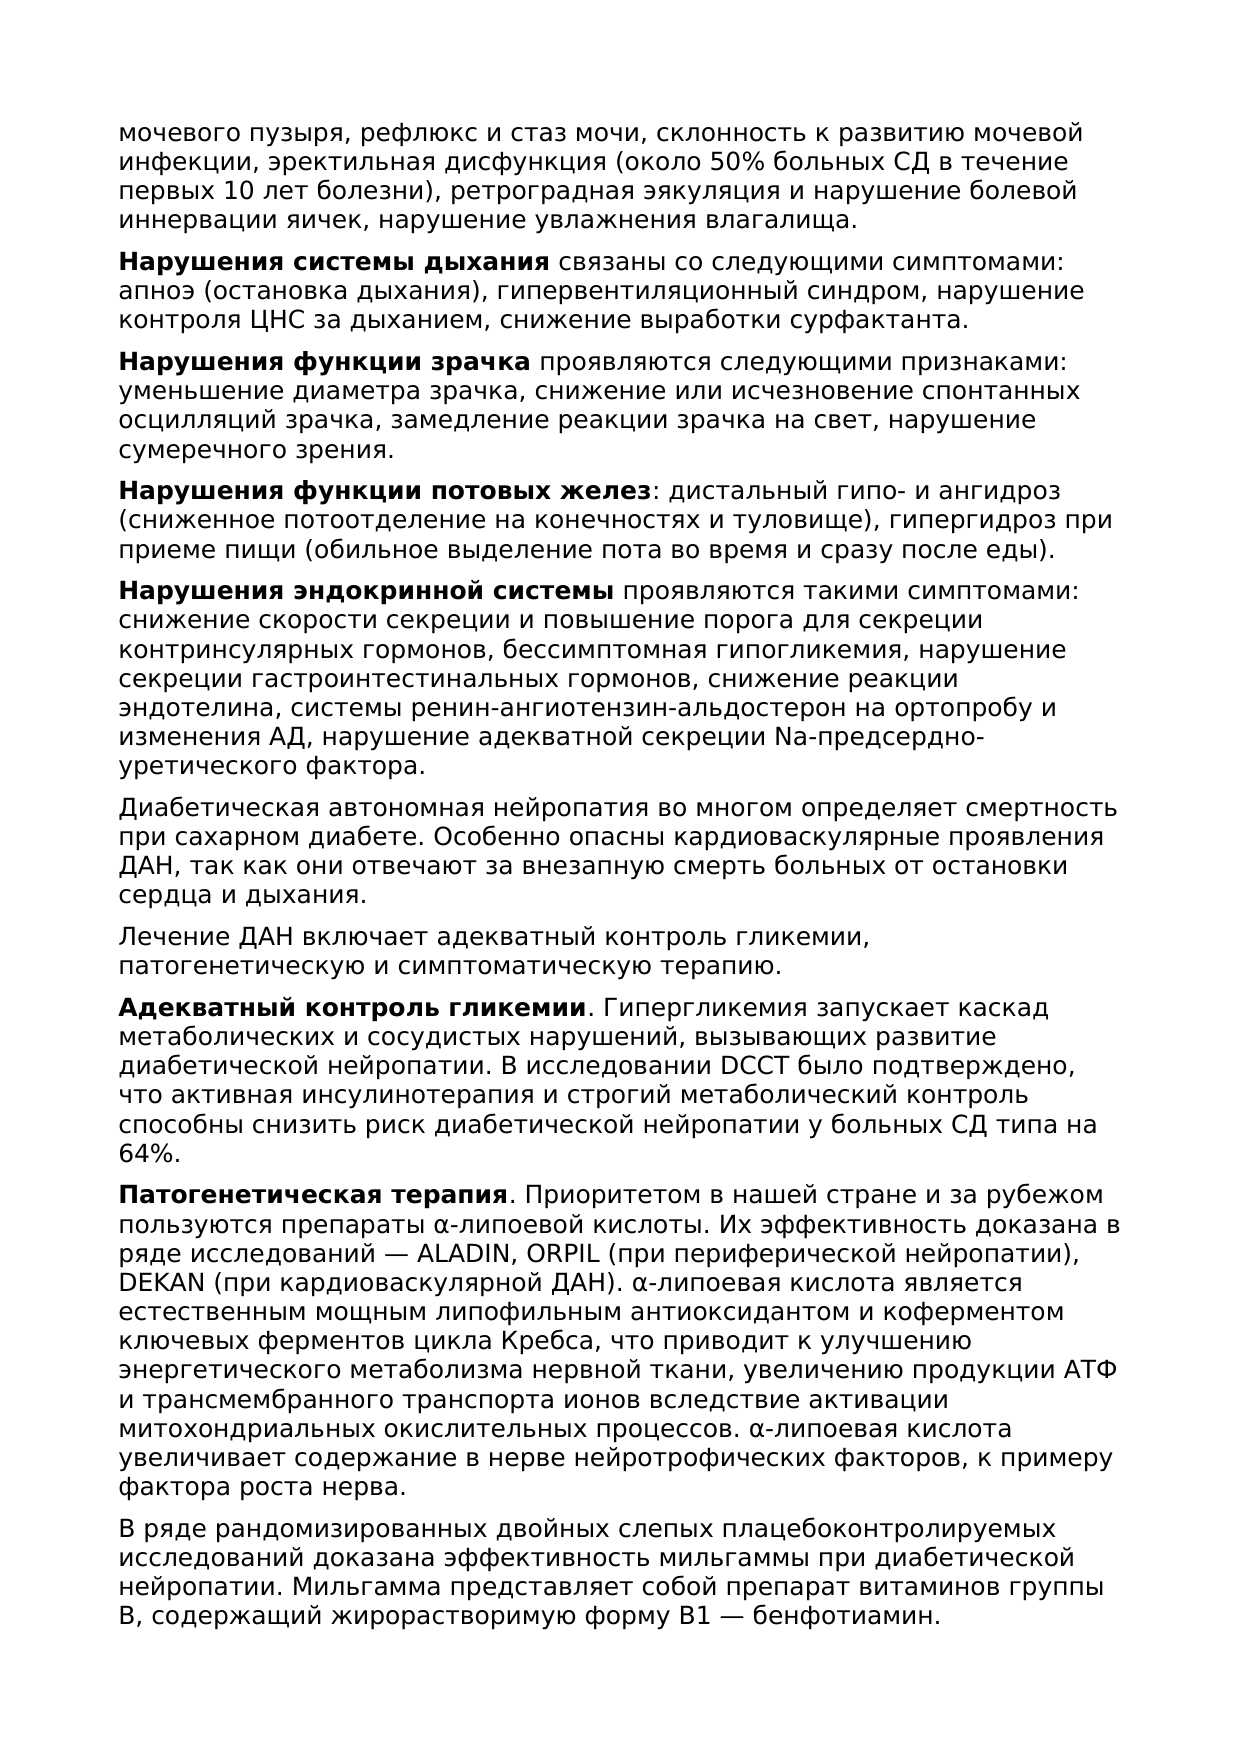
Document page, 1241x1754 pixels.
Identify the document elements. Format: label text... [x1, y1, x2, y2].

text Адекватный контроль гликемии. Гипергликемия запускает каскад метаболических и сосудистых нарушений, вызывающих развитие диабетической нейропатии. В исследовании DCCT было подтверждено, что активная инсулинотерапия и строгий метаболический контроль способны снизить риск диабетической нейропатии у больных СД типа на 64%. [118, 993, 1122, 1168]
text мочевого пузыря, рефлюкс и стаз мочи, склонность к развитию мочевой инфекции, эректильная дисфункция (около 50% больных СД в течение первых 10 лет болезни), ретроградная эякуляция и нарушение болевой иннервации яичек, нарушение увлажнения влагалища. [118, 118, 1122, 235]
text Нарушения функции потовых желез: дистальный гипо- и ангидроз (сниженное потоотделение на конечностях и туловище), гипергидроз при приеме пищи (обильное выделение пота во время и сразу после еды). [118, 476, 1122, 564]
text Лечение ДАН включает адекватный контроль гликемии, патогенетическую и симптоматическую терапию. [118, 922, 1122, 981]
text В ряде рандомизированных двойных слепых плацебоконтролируемых исследований доказана эффективность мильгаммы при диабетической нейропатии. Мильгамма представляет собой препарат витаминов группы В, содержащий жирорастворимую форму В1 — бенфотиамин. [118, 1514, 1122, 1631]
text Нарушения системы дыхания связаны со следующими симптомами: апноэ (остановка дыхания), гипервентиляционный синдром, нарушение контроля ЦНС за дыханием, снижение выработки сурфактанта. [118, 247, 1122, 335]
text Патогенетическая терапия. Приоритетом в нашей стране и за рубежом пользуются препараты α-липоевой кислоты. Их эффективность доказана в ряде исследований — ALADIN, ORPIL (при периферической нейропатии), DEKAN (при кардиоваскулярной ДАН). α-липоевая кислота является естественным мощным липофильным антиоксидантом и коферментом ключевых ферментов цикла Кребса, что приводит к улучшению энергетического метаболизма нервной ткани, увеличению продукции АТФ и трансмембранного транспорта ионов вследствие активации митохондриальных окислительных процессов. α-липоевая кислота увеличивает содержание в нерве нейротрофических факторов, к примеру фактора роста нерва. [118, 1181, 1122, 1501]
text Диабетическая автономная нейропатия во многом определяет смертность при сахарном диабете. Особенно опасны кардиоваскулярные проявления ДАН, так как они отвечают за внезапную смерть больных от остановки сердца и дыхания. [118, 793, 1122, 910]
text Нарушения функции зрачка проявляются следующими признаками: уменьшение диаметра зрачка, снижение или исчезновение спонтанных осцилляций зрачка, замедление реакции зрачка на свет, нарушение сумеречного зрения. [118, 347, 1122, 464]
text Нарушения эндокринной системы проявляются такими симптомами: снижение скорости секреции и повышение порога для секреции контринсулярных гормонов, бессимптомная гипогликемия, нарушение секреции гастроинтестинальных гормонов, снижение реакции эндотелина, системы ренин-ангиотензин-альдостерон на ортопробу и изменения АД, нарушение адекватной секреции Na-предсердно-уретического фактора. [118, 576, 1122, 781]
